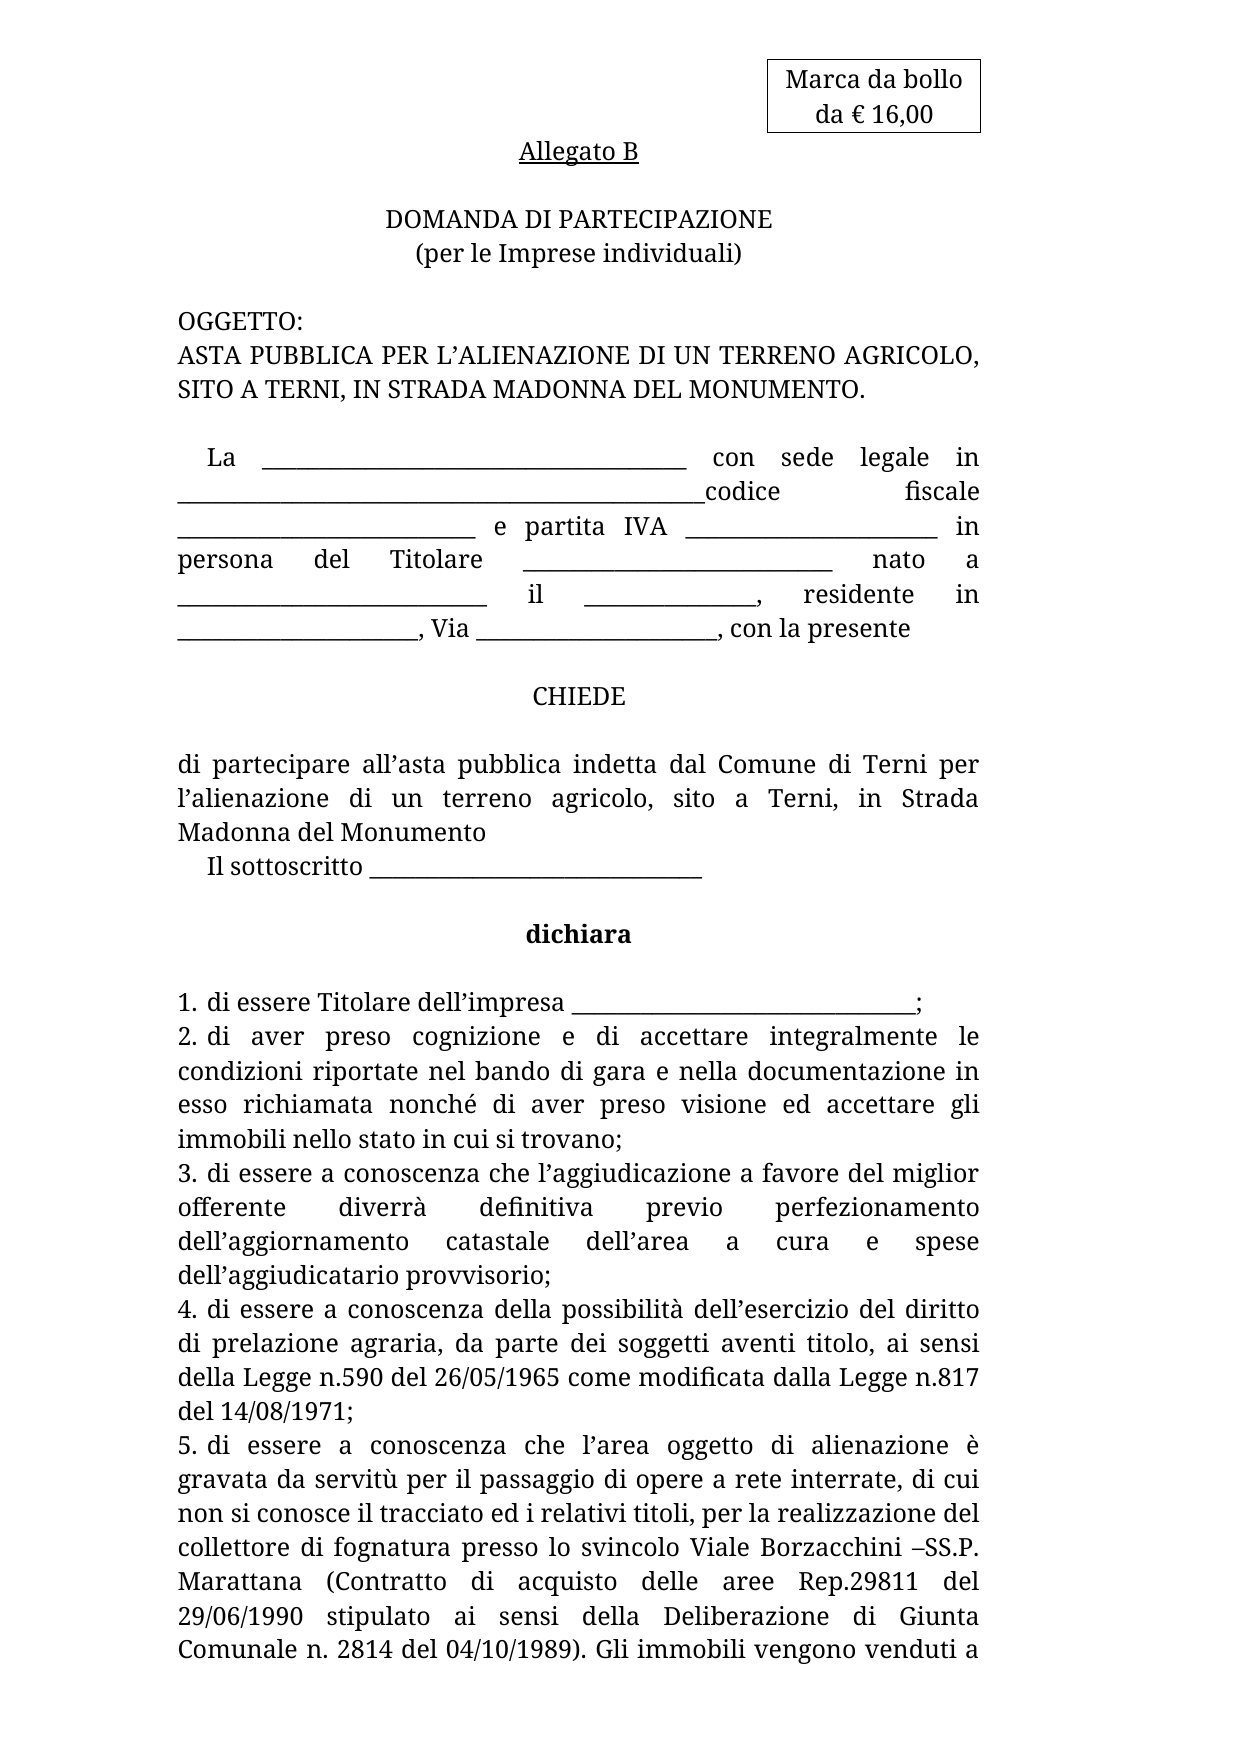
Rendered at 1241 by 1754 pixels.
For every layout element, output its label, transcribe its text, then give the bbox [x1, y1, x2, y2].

text di partecipare all’asta pubblica indetta dal Comune di Terni per l’alienazione di un terreno agricolo, sito a Terni, in Strada Madonna del Monumento [177, 747, 980, 849]
subtitle Marca da bollo da € 16,00 [768, 60, 980, 132]
text La _____________________________________ con sede legale in ______________________________________________codice fiscale __________________________ e partita IVA ______________________ in persona del Titolare ___________________________ nato a ___________________________ il _______________, residente in _____________________, Via _____________________, con la presente [177, 440, 980, 644]
subtitle DOMANDA DI PARTECIPAZIONE [177, 202, 980, 236]
text (per le Imprese individuali) [177, 236, 980, 270]
subtitle Allegato B [177, 133, 980, 167]
list di essere a conoscenza della possibilità dell’esercizio del diritto di prelazione agraria, da parte dei soggetti aventi titolo, ai sensi della Legge n.590 del 26/05/1965 come modificata dalla Legge n.817 del 14/08/1971; [177, 1292, 980, 1428]
subtitle CHIEDE [177, 678, 980, 712]
list di essere Titolare dell’impresa ______________________________; [177, 985, 980, 1019]
text ASTA PUBBLICA PER L’ALIENAZIONE DI UN TERRENO AGRICOLO, SITO A TERNI, IN STRADA MADONNA DEL MONUMENTO. [177, 338, 980, 406]
text OGGETTO: [177, 304, 980, 338]
list di aver preso cognizione e di accettare integralmente le condizioni riportate nel bando di gara e nella documentazione in esso richiamata nonché di aver preso visione ed accettare gli immobili nello stato in cui si trovano; [177, 1019, 980, 1155]
list di essere a conoscenza che l’aggiudicazione a favore del miglior offerente diverrà definitiva previo perfezionamento dell’aggiornamento catastale dell’area a cura e spese dell’aggiudicatario provvisorio; [177, 1155, 980, 1292]
text dichiara [177, 917, 980, 951]
text Il sottoscritto _____________________________ [177, 849, 980, 883]
list di essere a conoscenza che l’area oggetto di alienazione è gravata da servitù per il passaggio di opere a rete interrate, di cui non si conosce il tracciato ed i relativi titoli, per la realizzazione del collettore di fognatura presso lo svincolo Viale Borzacchini –SS.P. Marattana (Contratto di acquisto delle aree Rep.29811 del 29/06/1990 stipulato ai sensi della Deliberazione di Giunta Comunale n. 2814 del 04/10/1989). Gli immobili vengono venduti a [177, 1428, 980, 1666]
